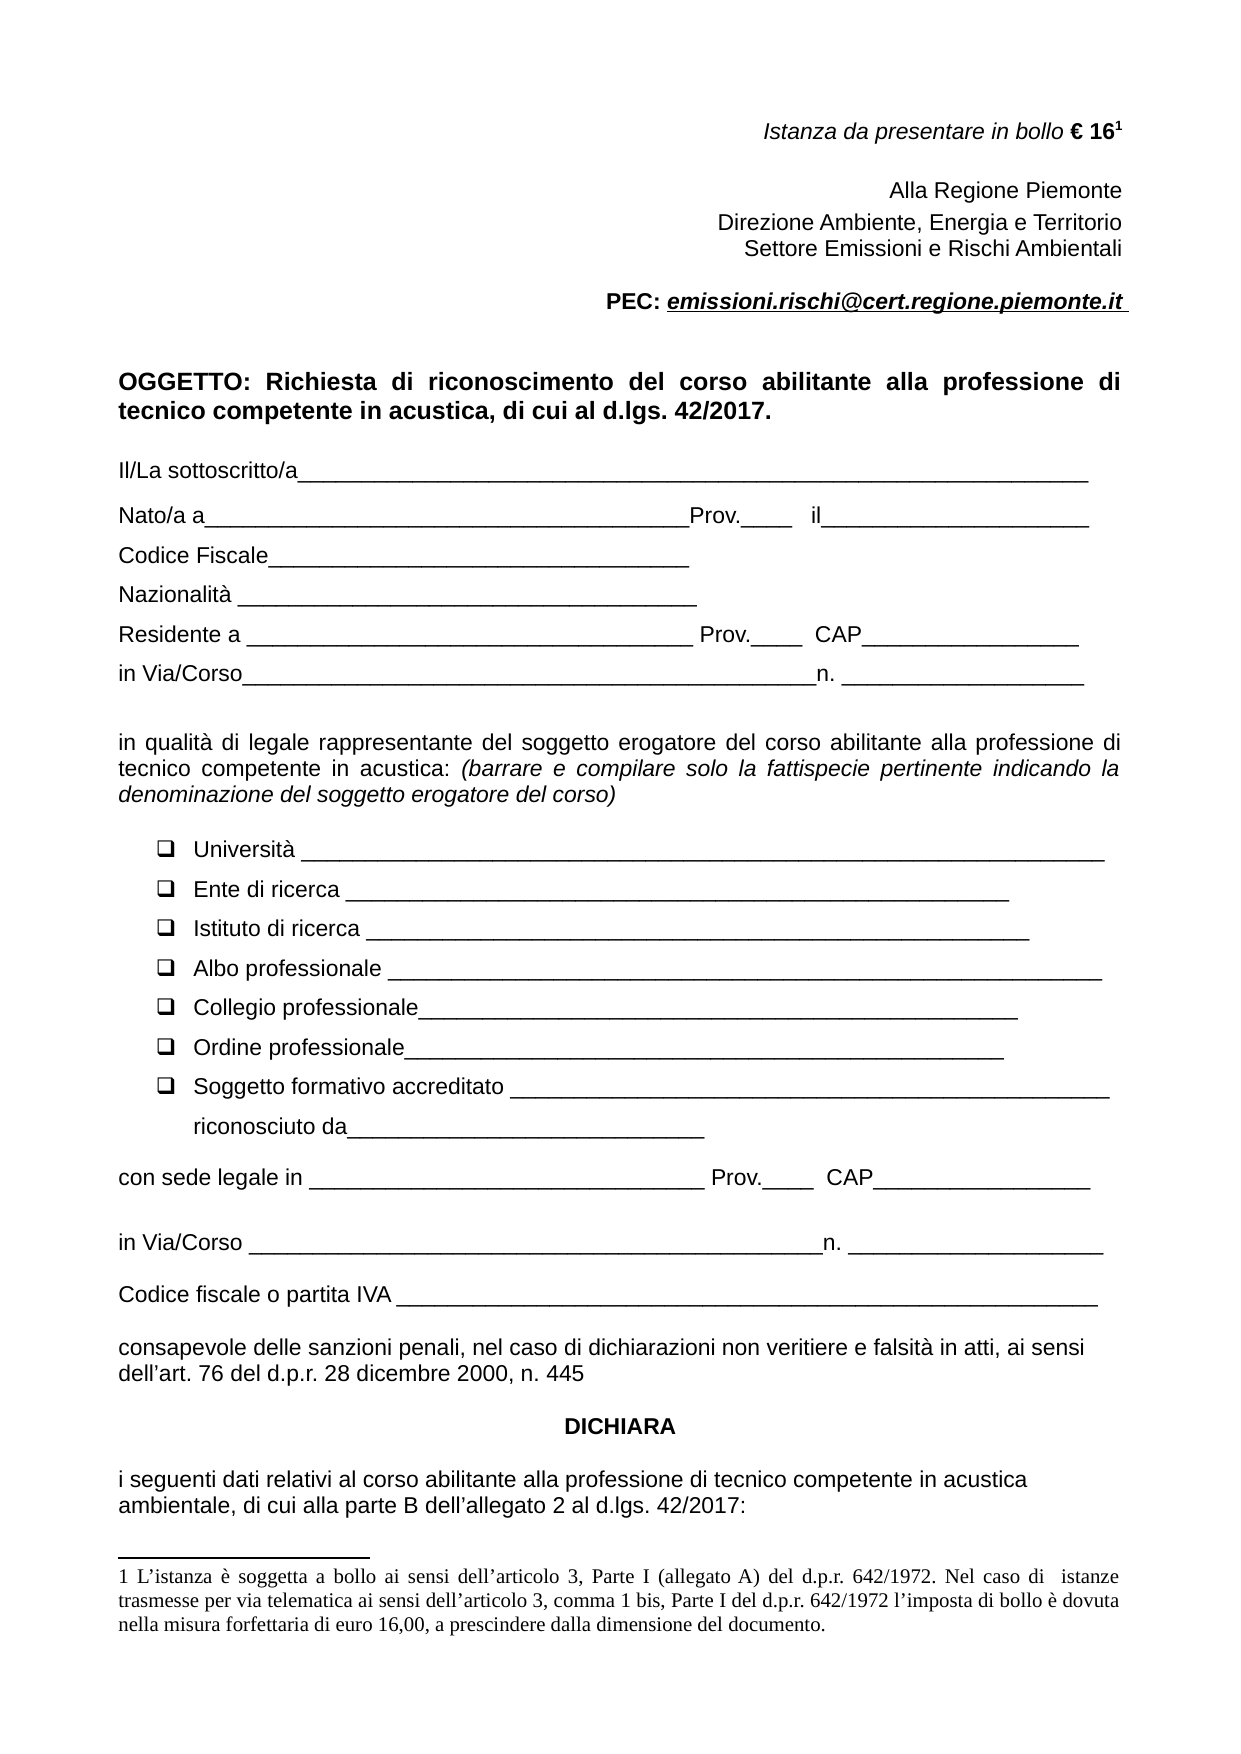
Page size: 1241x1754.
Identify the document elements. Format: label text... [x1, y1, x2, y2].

text con sede legale in _______________________________ Prov.____ CAP_________________ [118, 1164, 1122, 1190]
text in Via/Corso _____________________________________________n. ____________________ [118, 1229, 1122, 1255]
text Alla Regione Piemonte [118, 177, 1122, 203]
text Settore Emissioni e Rischi Ambientali [118, 235, 1122, 262]
text in qualità di legale rappresentante del soggetto erogatore del corso abilitante alla professione di tecnico competente in acustica: (barrare e compilare solo la fattispecie pertinente indicando la denominazione del soggetto erogatore del corso) [118, 728, 1122, 808]
text OGGETTO: Richiesta di riconoscimento del corso abilitante alla professione di tecnico competente in acustica, di cui al d.lgs. 42/2017. [118, 367, 1122, 425]
list Università _______________________________________________________________ [156, 836, 1122, 863]
list Istituto di ricerca ____________________________________________________ [156, 915, 1122, 942]
text in Via/Corso_____________________________________________n. ___________________ [118, 660, 1122, 687]
text Residente a ___________________________________ Prov.____ CAP_________________ [118, 621, 1122, 647]
text Istanza da presentare in bollo € 16 [118, 118, 1122, 144]
list Soggetto formativo accreditato _______________________________________________ riconosciuto da____________________________ [156, 1073, 1122, 1139]
list Collegio professionale_______________________________________________ [156, 994, 1122, 1021]
text consapevole delle sanzioni penali, nel caso di dichiarazioni non veritiere e falsità in atti, ai sensi dell’art. 76 del d.p.r. 28 dicembre 2000, n. 445 [118, 1334, 1122, 1387]
text Codice fiscale o partita IVA _______________________________________________________ [118, 1281, 1122, 1308]
text Codice Fiscale_________________________________ [118, 542, 1122, 568]
text L’istanza è soggetta a bollo ai sensi dell’articolo 3, Parte I (allegato A) del d.p.r. 642/1972. Nel caso di istanze trasmesse per via telematica ai sensi dell’articolo 3, comma 1 bis, Parte I del d.p.r. 642/1972 l’imposta di bollo è dovuta nella misura forfettaria di euro 16,00, a prescindere dalla dimensione del documento. [118, 1564, 1122, 1636]
text Nato/a a______________________________________Prov.____ il_____________________ [118, 502, 1122, 529]
text Direzione Ambiente, Energia e Territorio [118, 209, 1122, 235]
text i seguenti dati relativi al corso abilitante alla professione di tecnico competente in acustica ambientale, di cui alla parte B dell’allegato 2 al d.lgs. 42/2017: [118, 1466, 1122, 1518]
list Albo professionale ________________________________________________________ [156, 955, 1122, 981]
list Ente di ricerca ____________________________________________________ [156, 876, 1122, 902]
list Ordine professionale_______________________________________________ [156, 1034, 1122, 1060]
text DICHIARA [118, 1413, 1122, 1439]
text PEC: emissioni.rischi@cert.regione.piemonte.it [118, 288, 1122, 314]
text Il/La sottoscritto/a______________________________________________________________ [118, 457, 1122, 483]
text Nazionalità ____________________________________ [118, 581, 1122, 608]
